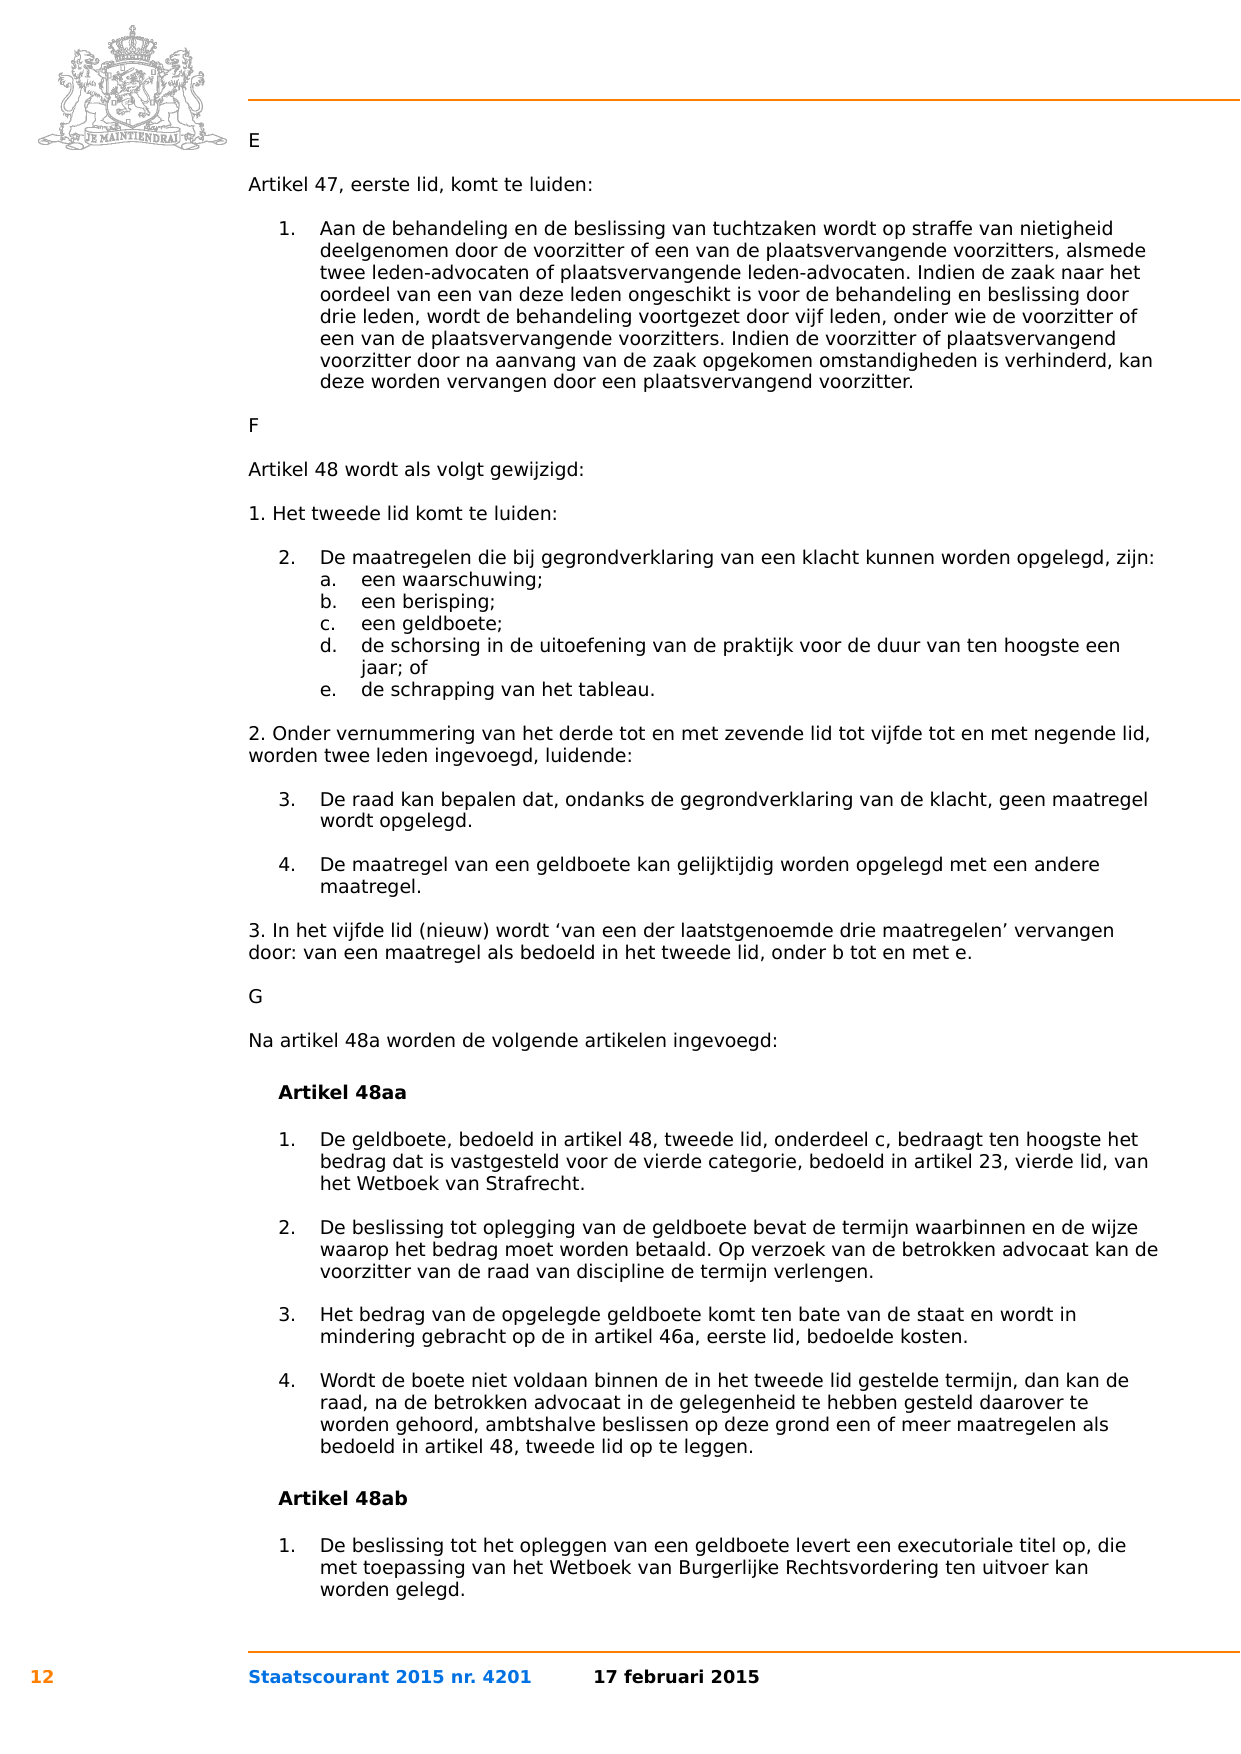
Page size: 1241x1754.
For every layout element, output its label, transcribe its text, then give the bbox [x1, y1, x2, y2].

text 1. Aan de behandeling en de beslissing van tuchtzaken wordt op straffe van nietigheid deelgenomen door de voorzitter of een van de plaatsvervangende voorzitters, alsmede twee leden-advocaten of plaatsvervangende leden-advocaten. Indien de zaak naar het oordeel van een van deze leden ongeschikt is voor de behandeling en beslissing door drie leden, wordt de behandeling voortgezet door vijf leden, onder wie de voorzitter of een van de plaatsvervangende voorzitters. Indien de voorzitter of plaatsvervangend voorzitter door na aanvang van de zaak opgekomen omstandigheden is verhinderd, kan deze worden vervangen door een plaatsvervangend voorzitter. [278, 218, 1163, 393]
text 4. De maatregel van een geldboete kan gelijktijdig worden opgelegd met een andere maatregel. [278, 854, 1163, 898]
text 2. De beslissing tot oplegging van de geldboete bevat de termijn waarbinnen en de wijze waarop het bedrag moet worden betaald. Op verzoek van de betrokken advocaat kan de voorzitter van de raad van discipline de termijn verlengen. [278, 1217, 1163, 1282]
text c. een geldboete; [319, 613, 1163, 635]
text a. een waarschuwing; [319, 569, 1163, 591]
text e. de schrapping van het tableau. [319, 679, 1163, 701]
text 3. In het vijfde lid (nieuw) wordt ‘van een der laatstgenoemde drie maatregelen’ vervangen door: van een maatregel als bedoeld in het tweede lid, onder b tot en met e. [248, 920, 1163, 964]
text 3. De raad kan bepalen dat, ondanks de gegrondverklaring van de klacht, geen maatregel wordt opgelegd. [278, 788, 1163, 832]
text d. de schorsing in de uitoefening van de praktijk voor de duur van ten hoogste een jaar; of [319, 635, 1163, 679]
subtitle Artikel 48ab [278, 1488, 1163, 1510]
text 3. Het bedrag van de opgelegde geldboete komt ten bate van de staat en wordt in mindering gebracht op de in artikel 46a, eerste lid, bedoelde kosten. [278, 1304, 1163, 1348]
text 2. Onder vernummering van het derde tot en met zevende lid tot vijfde tot en met negende lid, worden twee leden ingevoegd, luidende: [248, 723, 1163, 767]
text 1. De geldboete, bedoeld in artikel 48, tweede lid, onderdeel c, bedraagt ten hoogste het bedrag dat is vastgesteld voor de vierde categorie, bedoeld in artikel 23, vierde lid, van het Wetboek van Strafrecht. [278, 1129, 1163, 1195]
text Na artikel 48a worden de volgende artikelen ingevoegd: [248, 1030, 1163, 1052]
text 1. De beslissing tot het opleggen van een geldboete levert een executoriale titel op, die met toepassing van het Wetboek van Burgerlijke Rechtsvordering ten uitvoer kan worden gelegd. [278, 1535, 1163, 1601]
text G [248, 986, 1163, 1008]
text E [248, 130, 1163, 152]
picture [38, 25, 227, 150]
text b. een berisping; [319, 591, 1163, 613]
text Artikel 47, eerste lid, komt te luiden: [248, 174, 1163, 196]
subtitle Artikel 48aa [278, 1082, 1163, 1104]
text F [248, 415, 1163, 437]
text 4. Wordt de boete niet voldaan binnen de in het tweede lid gestelde termijn, dan kan de raad, na de betrokken advocaat in de gelegenheid te hebben gesteld daarover te worden gehoord, ambtshalve beslissen op deze grond een of meer maatregelen als bedoeld in artikel 48, tweede lid op te leggen. [278, 1370, 1163, 1458]
text 2. De maatregelen die bij gegrondverklaring van een klacht kunnen worden opgelegd, zijn: [278, 547, 1163, 569]
text 1. Het tweede lid komt te luiden: [248, 503, 1163, 525]
text Artikel 48 wordt als volgt gewijzigd: [248, 459, 1163, 481]
